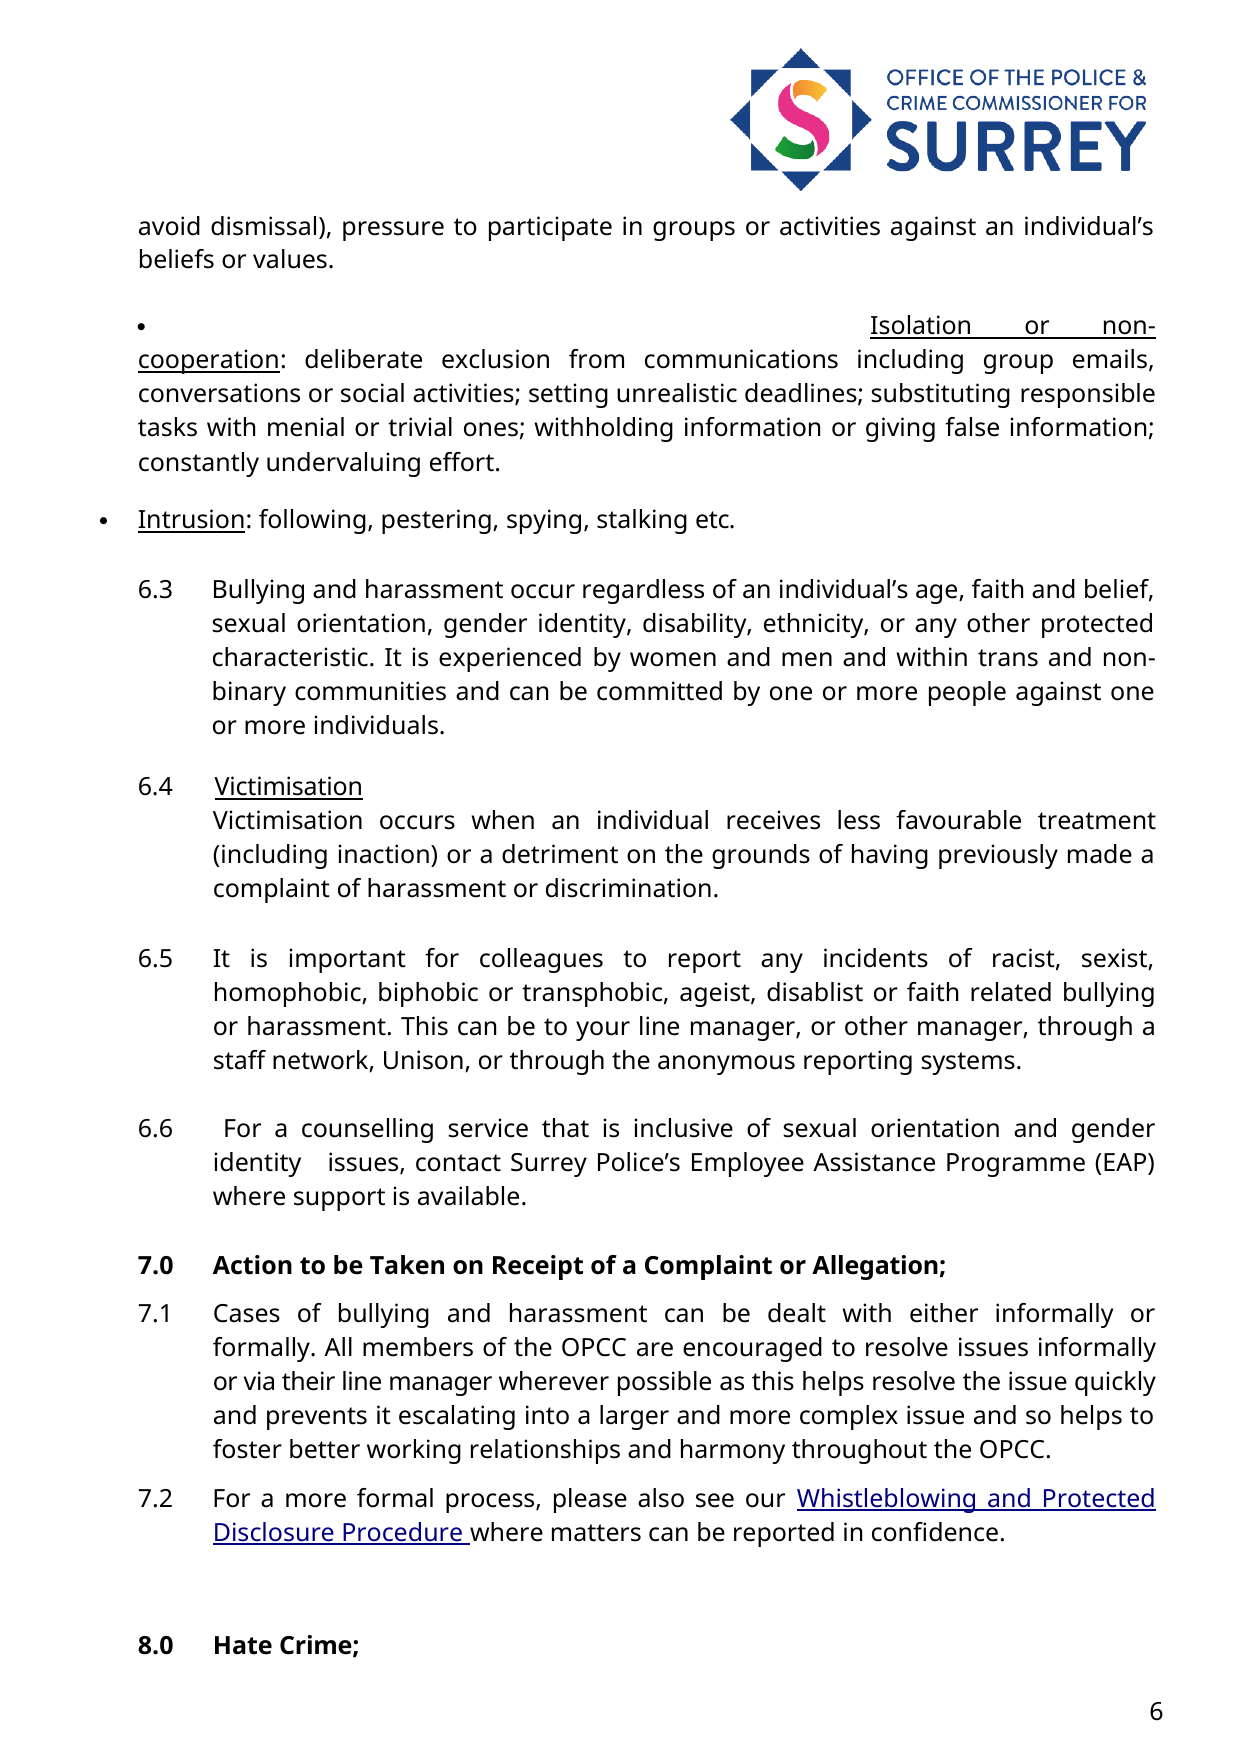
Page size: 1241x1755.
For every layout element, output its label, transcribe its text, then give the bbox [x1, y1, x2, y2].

subtitle 7.0 Action to be Taken on Receipt of a Complaint or Allegation; [138, 1248, 1163, 1282]
list Isolation or non-cooperation: deliberate exclusion from communications including group emails, conversations or social activities; setting unrealistic deadlines; substituting responsible tasks with menial or trivial ones; withholding information or giving false information; constantly undervaluing effort. [138, 308, 1156, 478]
text Victimisation occurs when an individual receives less favourable treatment (including inaction) or a detriment on the grounds of having previously made a complaint of harassment or discrimination. [213, 803, 1156, 905]
text 7.1 Cases of bullying and harassment can be dealt with either informally or formally. All members of the OPCC are encouraged to resolve issues informally or via their line manager wherever possible as this helps resolve the issue quickly and prevents it escalating into a larger and more complex issue and so helps to foster better working relationships and harmony throughout the OPCC. [138, 1296, 1156, 1466]
text 6.5 It is important for colleagues to report any incidents of racist, sexist, homophobic, biphobic or transphobic, ageist, disablist or faith related bullying or harassment. This can be to your line manager, or other manager, through a staff network, Unison, or through the anonymous reporting systems. [138, 940, 1156, 1077]
text 8.0 Hate Crime; [138, 1627, 1163, 1662]
list Intrusion: following, pestering, spying, stalking etc. [100, 502, 1163, 536]
text 6.3 Bullying and harassment occur regardless of an individual’s age, faith and belief, sexual orientation, gender identity, disability, ethnicity, or any other protected characteristic. It is experienced by women and men and within trans and non-binary communities and can be committed by one or more people against one or more individuals. [138, 572, 1156, 742]
text 6.6 For a counselling service that is inclusive of sexual orientation and gender identity issues, contact Surrey Police’s Employee Assistance Programme (EAP) where support is available. [138, 1111, 1156, 1213]
text 7.2 For a more formal process, please also see our Whistleblowing and Protected Disclosure Procedure where matters can be reported in confidence. [138, 1480, 1156, 1548]
text 6.4 Victimisation [138, 769, 1163, 803]
list avoid dismissal), pressure to participate in groups or activities against an individual’s beliefs or values. [138, 208, 1156, 275]
